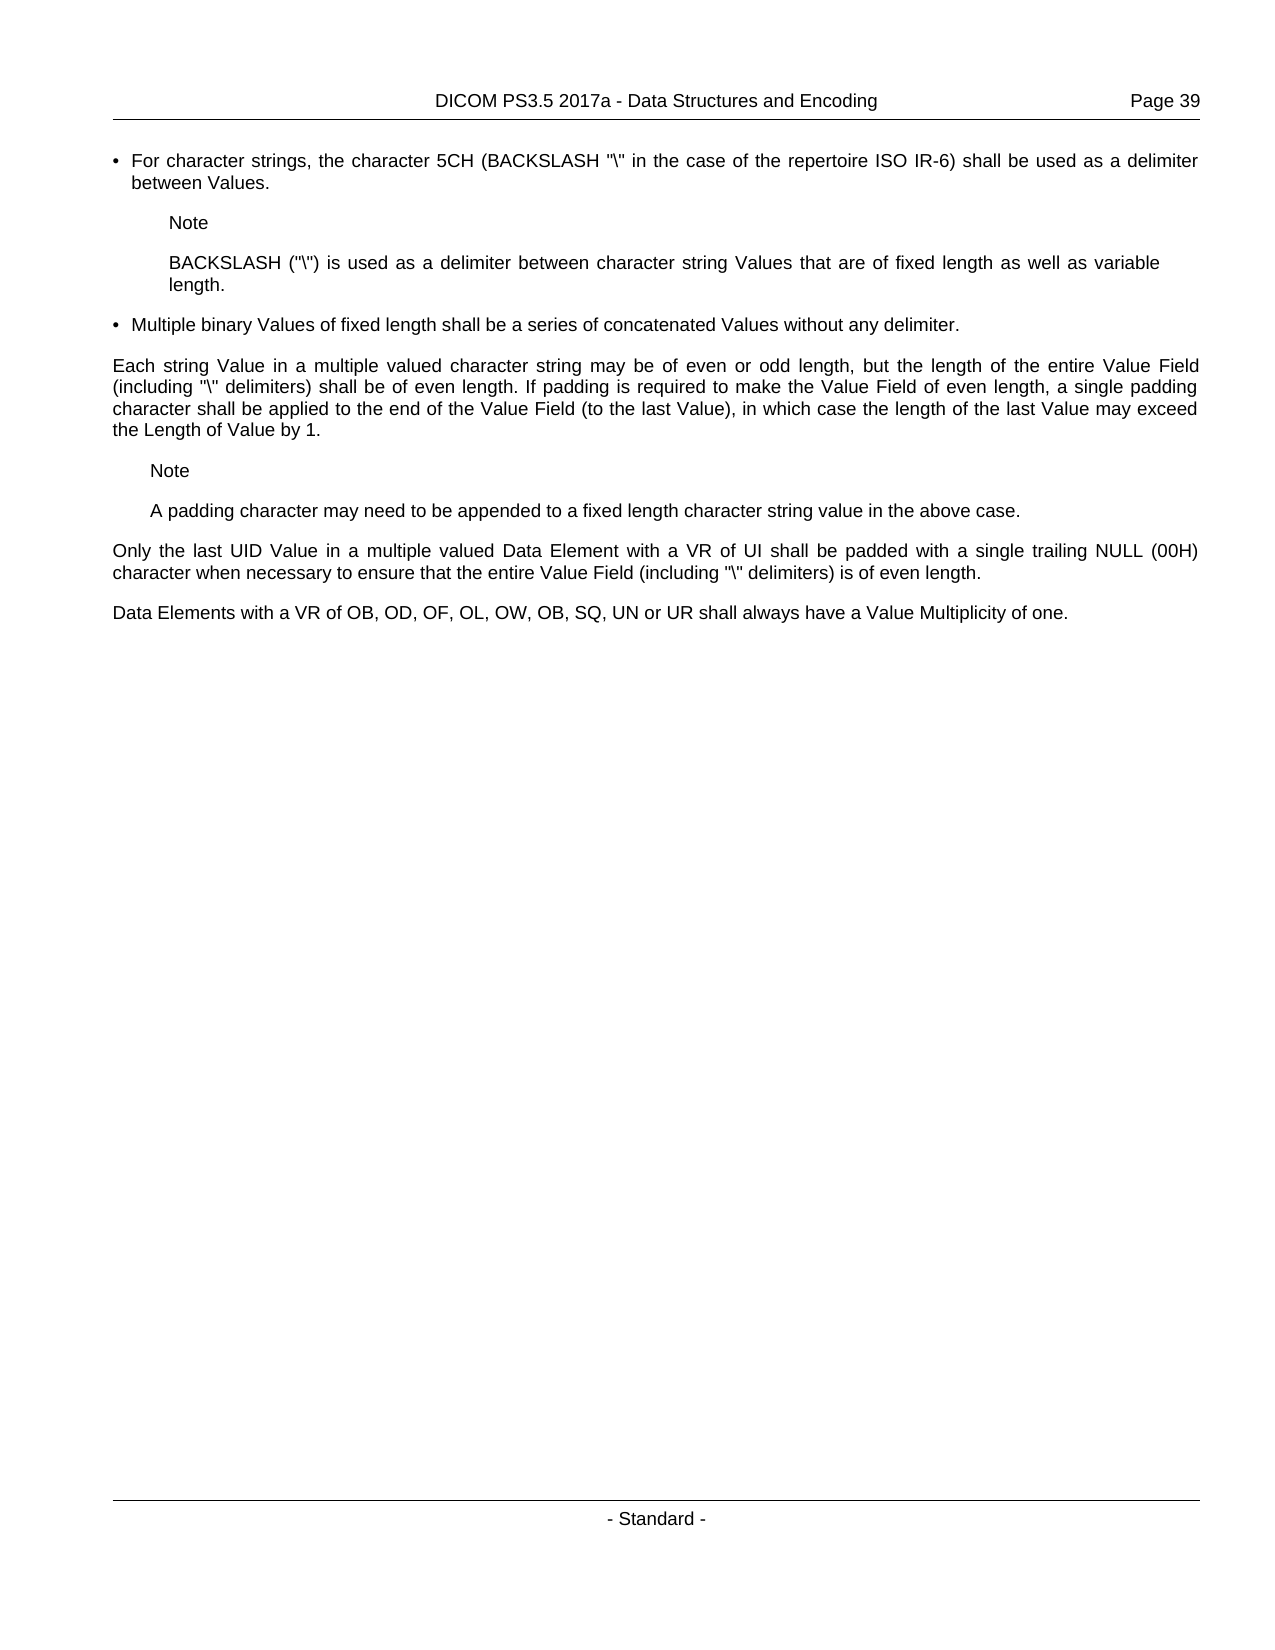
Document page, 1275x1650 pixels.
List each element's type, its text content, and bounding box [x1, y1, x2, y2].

list Multiple binary Values of fixed length shall be a series of concatenated Values without any delimiter. [112, 314, 1200, 336]
text Data Elements with a VR of OB, OD, OF, OL, OW, OB, SQ, UN or UR shall always have a Value Multiplicity of one. [112, 602, 1200, 623]
list BACKSLASH ("\") is used as a delimiter between character string Values that are of fixed length as well as variable length. [150, 252, 1162, 295]
text Only the last UID Value in a multiple valued Data Element with a VR of UI shall be padded with a single trailing NULL (00H) character when necessary to ensure that the entire Value Field (including "\" delimiters) is of even length. [112, 540, 1200, 583]
list Note [150, 212, 1162, 233]
list For character strings, the character 5CH (BACKSLASH "\" in the case of the repertoire ISO IR-6) shall be used as a delimiter between Values. [112, 150, 1200, 193]
text Each string Value in a multiple valued character string may be of even or odd length, but the length of the entire Value Field (including "\" delimiters) shall be of even length. If padding is required to make the Value Field of even length, a single padding character shall be applied to the end of the Value Field (to the last Value), in which case the length of the last Value may exceed the Length of Value by 1. [112, 354, 1200, 441]
text A padding character may need to be appended to a fixed length character string value in the above case. [150, 500, 1162, 521]
text Note [150, 459, 1162, 481]
